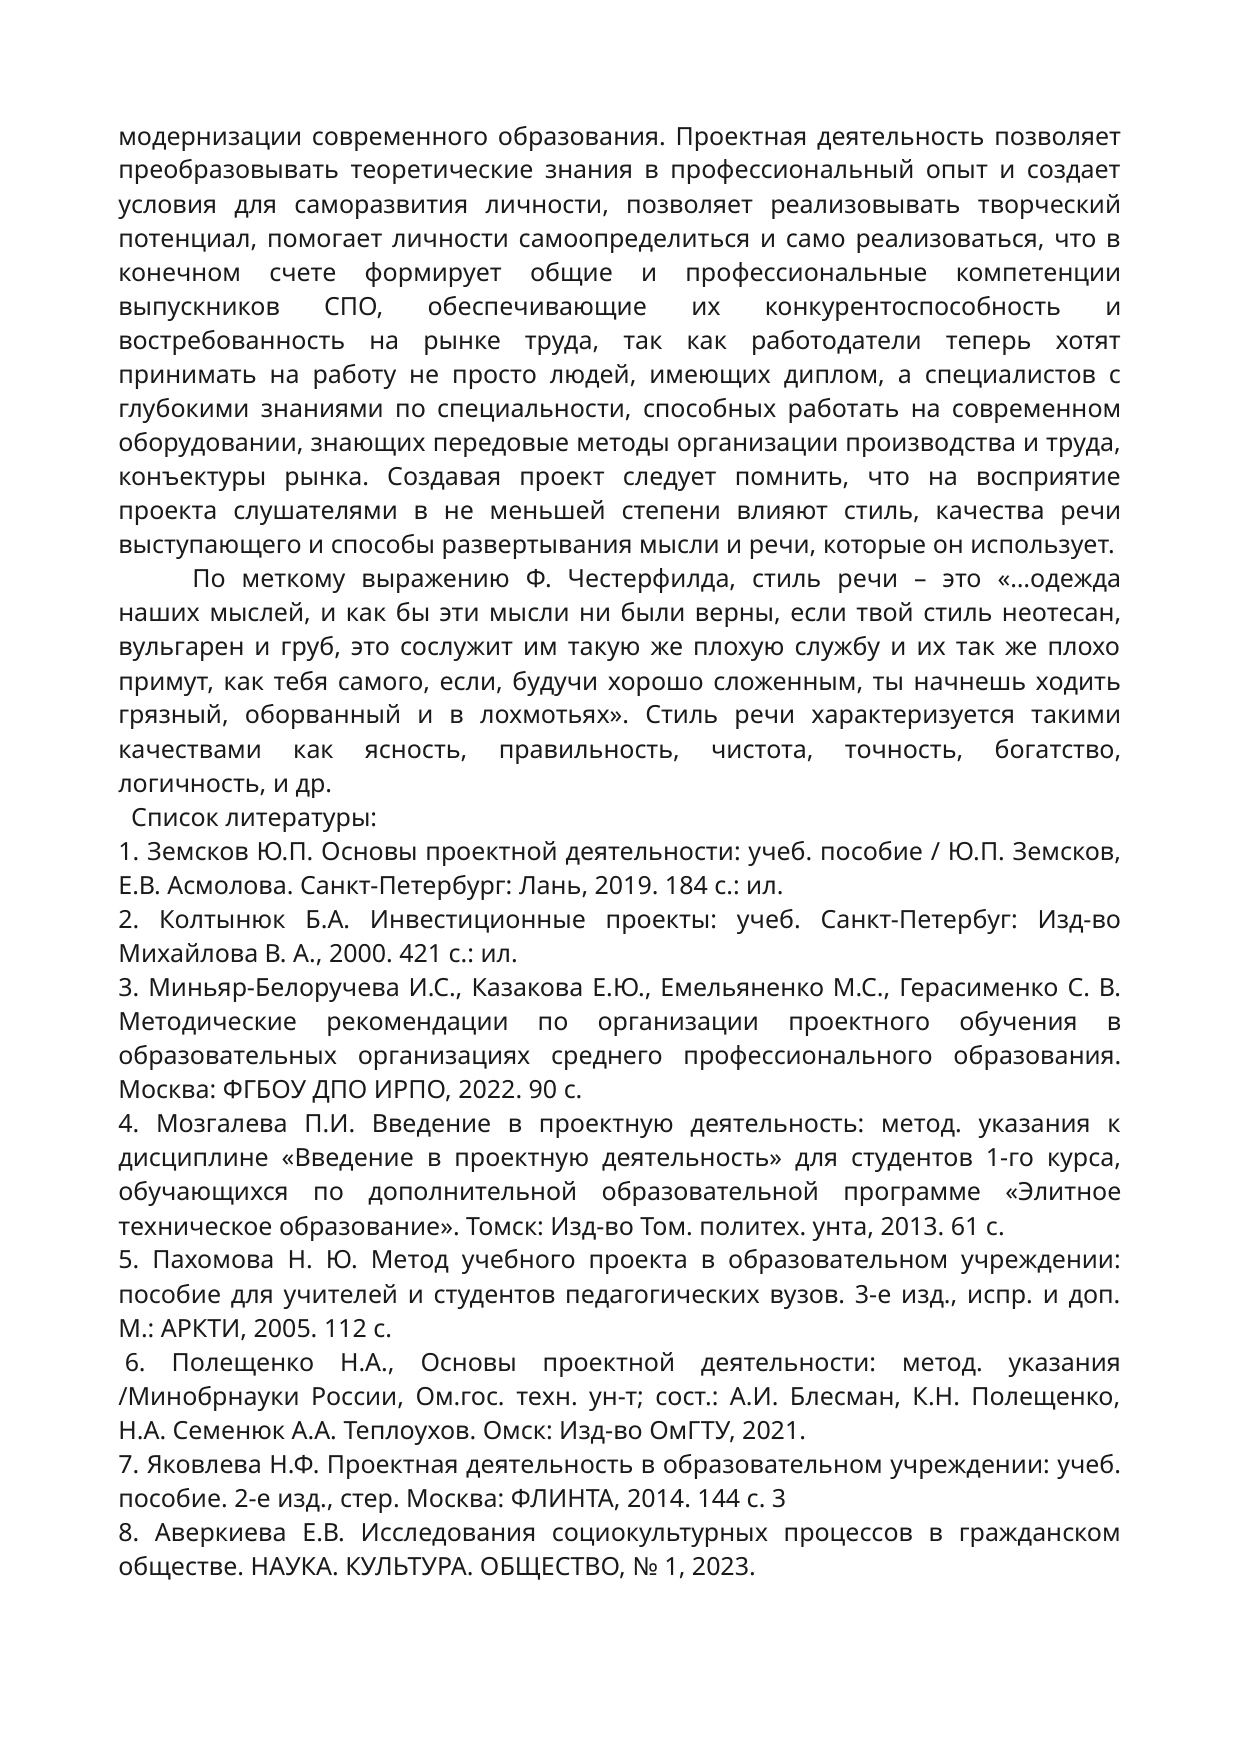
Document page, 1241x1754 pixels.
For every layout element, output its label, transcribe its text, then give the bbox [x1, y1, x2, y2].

text модернизации современного образования. Проектная деятельность позволяет преобразовывать теоретические знания в профессиональный опыт и создает условия для саморазвития личности, позволяет реализовывать творческий потенциал, помогает личности самоопределиться и само реализоваться, что в конечном счете формирует общие и профессиональные компетенции выпускников СПО, обеспечивающие их конкурентоспособность и востребованность на рынке труда, так как работодатели теперь хотят принимать на работу не просто людей, имеющих диплом, а специалистов с глубокими знаниями по специальности, способных работать на современном оборудовании, знающих передовые методы организации производства и труда, конъектуры рынка. Создавая проект следует помнить, что на восприятие проекта слушателями в не меньшей степени влияют стиль, качества речи выступающего и способы развертывания мысли и речи, которые он использует. По меткому выражению Ф. Честерфилда, стиль речи – это «…одежда наших мыслей, и как бы эти мысли ни были верны, если твой стиль неотесан, вульгарен и груб, это сослужит им такую же плохую службу и их так же плохо примут, как тебя самого, если, будучи хорошо сложенным, ты начнешь ходить грязный, оборванный и в лохмотьях». Стиль речи характеризуется такими качествами как ясность, правильность, чистота, точность, богатство, логичность, и др. [118, 118, 1122, 799]
text 2. Колтынюк Б.А. Инвестиционные проекты: учеб. Санкт-Петербуг: Изд-во Михайлова В. А., 2000. 421 c.: ил. [118, 902, 1122, 970]
text 1. Земсков Ю.П. Основы проектной деятельности: учеб. пособие / Ю.П. Земсков, Е.В. Асмолова. Санкт-Петербург: Лань, 2019. 184 с.: ил. [118, 833, 1122, 902]
text 8. Аверкиева Е.В. Исследования социокультурных процессов в гражданском обществе. НАУКА. КУЛЬТУРА. ОБЩЕСТВО, № 1, 2023. [118, 1515, 1122, 1583]
text 5. Пахомова Н. Ю. Метод учебного проекта в образовательном учреждении: пособие для учителей и студентов педагогических вузов. 3-е изд., испр. и доп. М.: АРКТИ, 2005. 112 с. [118, 1242, 1122, 1344]
text Список литературы: [118, 799, 1122, 833]
text 4. Мозгалева П.И. Введение в проектную деятельность: метод. указания к дисциплине «Введение в проектную деятельность» для студентов 1-го курса, обучающихся по дополнительной образовательной программе «Элитное техническое образование». Томск: Изд-во Том. политех. унта, 2013. 61 с. [118, 1106, 1122, 1242]
text 7. Яковлева Н.Ф. Проектная деятельность в образовательном учреждении: учеб. пособие. 2-е изд., стер. Москва: ФЛИНТА, 2014. 144 с. 3 [118, 1447, 1122, 1515]
text 6. Полещенко Н.А., Основы проектной деятельности: метод. указания /Минобрнауки России, Ом.гос. техн. ун-т; сост.: А.И. Блесман, К.Н. Полещенко, Н.А. Семенюк А.А. Теплоухов. Омск: Изд-во ОмГТУ, 2021. [118, 1344, 1122, 1447]
text 3. Миньяр-Белоручева И.С., Казакова Е.Ю., Емельяненко М.С., Герасименко С. В. Методические рекомендации по организации проектного обучения в образовательных организациях среднего профессионального образования. Москва: ФГБОУ ДПО ИРПО, 2022. 90 с. [118, 970, 1122, 1106]
